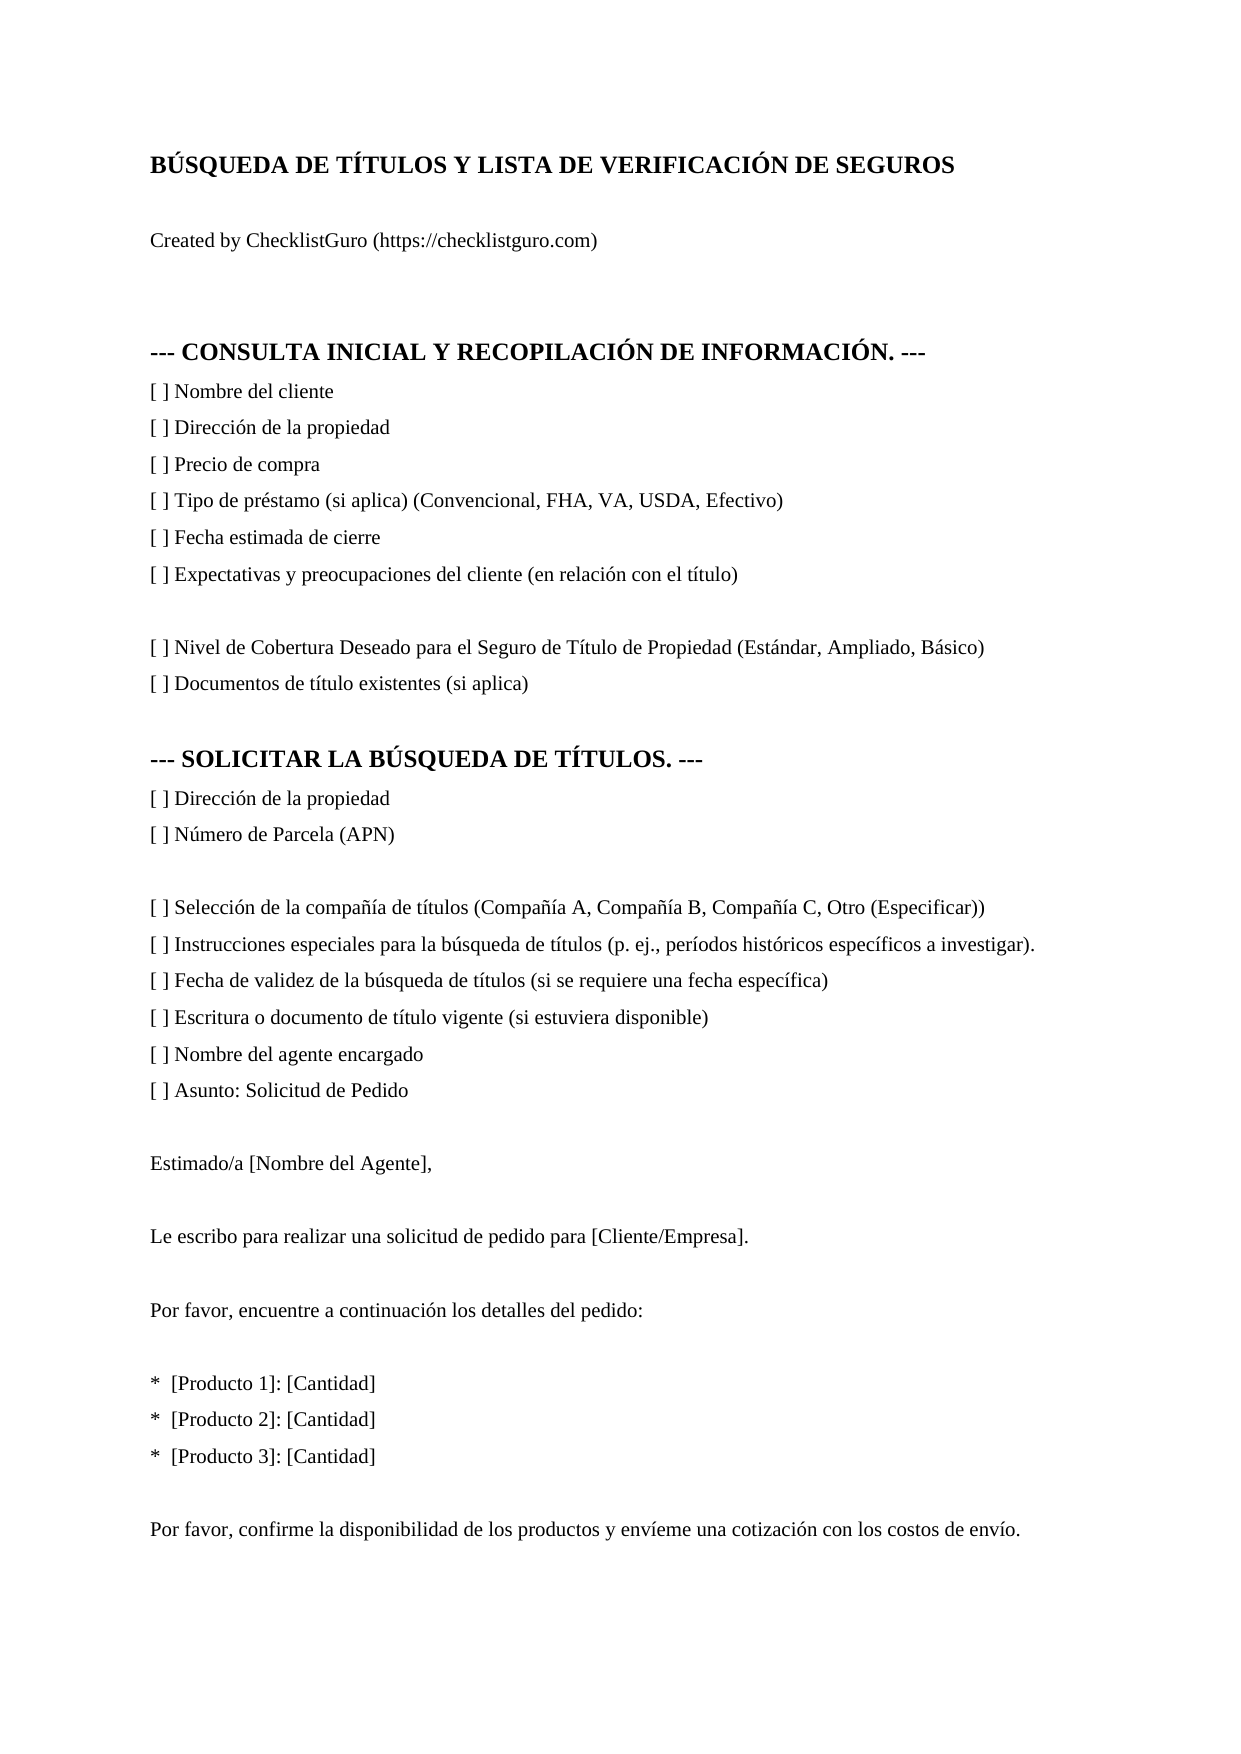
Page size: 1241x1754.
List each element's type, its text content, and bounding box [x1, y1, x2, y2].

text [ ] Nombre del agente encargado [150, 1042, 1090, 1066]
text Estimado/a [Nombre del Agente], [150, 1151, 1090, 1175]
text [ ] Nombre del cliente [150, 379, 1090, 403]
text * [Producto 3]: [Cantidad] [150, 1444, 1090, 1468]
text [ ] Expectativas y preocupaciones del cliente (en relación con el título) [150, 562, 1090, 586]
text --- SOLICITAR LA BÚSQUEDA DE TÍTULOS. --- [150, 744, 1090, 773]
text [ ] Asunto: Solicitud de Pedido [150, 1078, 1090, 1102]
text [ ] Precio de compra [150, 452, 1090, 476]
text [ ] Dirección de la propiedad [150, 415, 1090, 439]
text [ ] Fecha de validez de la búsqueda de títulos (si se requiere una fecha específica) [150, 968, 1090, 992]
text [ ] Documentos de título existentes (si aplica) [150, 671, 1090, 695]
text [ ] Dirección de la propiedad [150, 786, 1090, 810]
text Por favor, confirme la disponibilidad de los productos y envíeme una cotización con los costos de envío. [150, 1517, 1090, 1541]
text Created by ChecklistGuro (https://checklistguro.com) [150, 228, 1090, 252]
text [ ] Fecha estimada de cierre [150, 525, 1090, 549]
text * [Producto 1]: [Cantidad] [150, 1371, 1090, 1395]
text [ ] Número de Parcela (APN) [150, 822, 1090, 846]
text [ ] Escritura o documento de título vigente (si estuviera disponible) [150, 1005, 1090, 1029]
text BÚSQUEDA DE TÍTULOS Y LISTA DE VERIFICACIÓN DE SEGUROS [150, 150, 1090, 179]
text [ ] Tipo de préstamo (si aplica) (Convencional, FHA, VA, USDA, Efectivo) [150, 488, 1090, 512]
text [ ] Nivel de Cobertura Deseado para el Seguro de Título de Propiedad (Estándar, Ampliado, Básico) [150, 635, 1090, 659]
text * [Producto 2]: [Cantidad] [150, 1407, 1090, 1431]
text --- CONSULTA INICIAL Y RECOPILACIÓN DE INFORMACIÓN. --- [150, 337, 1090, 366]
text [ ] Selección de la compañía de títulos (Compañía A, Compañía B, Compañía C, Otro (Especificar)) [150, 895, 1090, 919]
text [ ] Instrucciones especiales para la búsqueda de títulos (p. ej., períodos históricos específicos a investigar). [150, 932, 1090, 956]
text Le escribo para realizar una solicitud de pedido para [Cliente/Empresa]. [150, 1224, 1090, 1248]
text Por favor, encuentre a continuación los detalles del pedido: [150, 1297, 1090, 1322]
